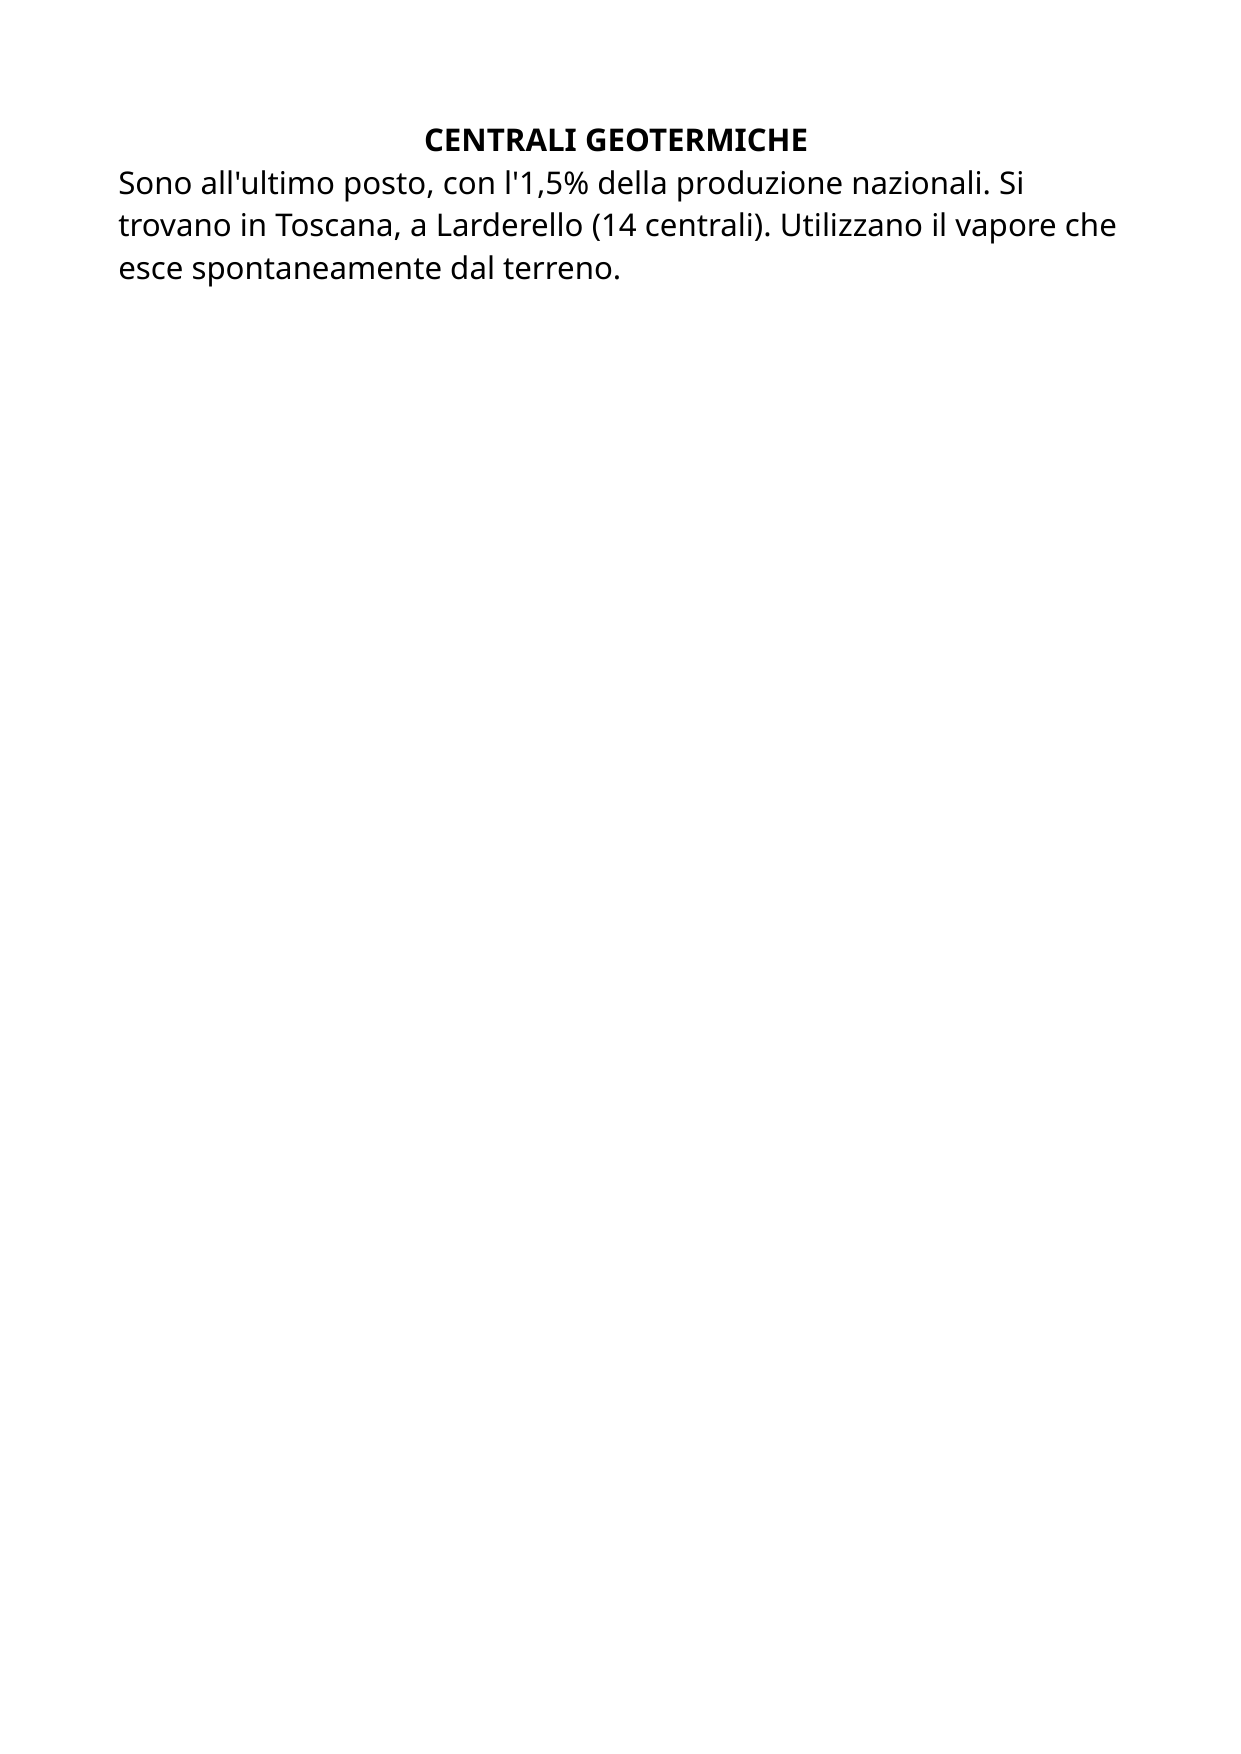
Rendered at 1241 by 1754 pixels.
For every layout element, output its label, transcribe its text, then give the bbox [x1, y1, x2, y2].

text CENTRALI GEOTERMICHE [118, 118, 1122, 161]
text Sono all'ultimo posto, con l'1,5% della produzione nazionali. Si trovano in Toscana, a Larderello (14 centrali). Utilizzano il vapore che esce spontaneamente dal terreno. [118, 161, 1122, 288]
